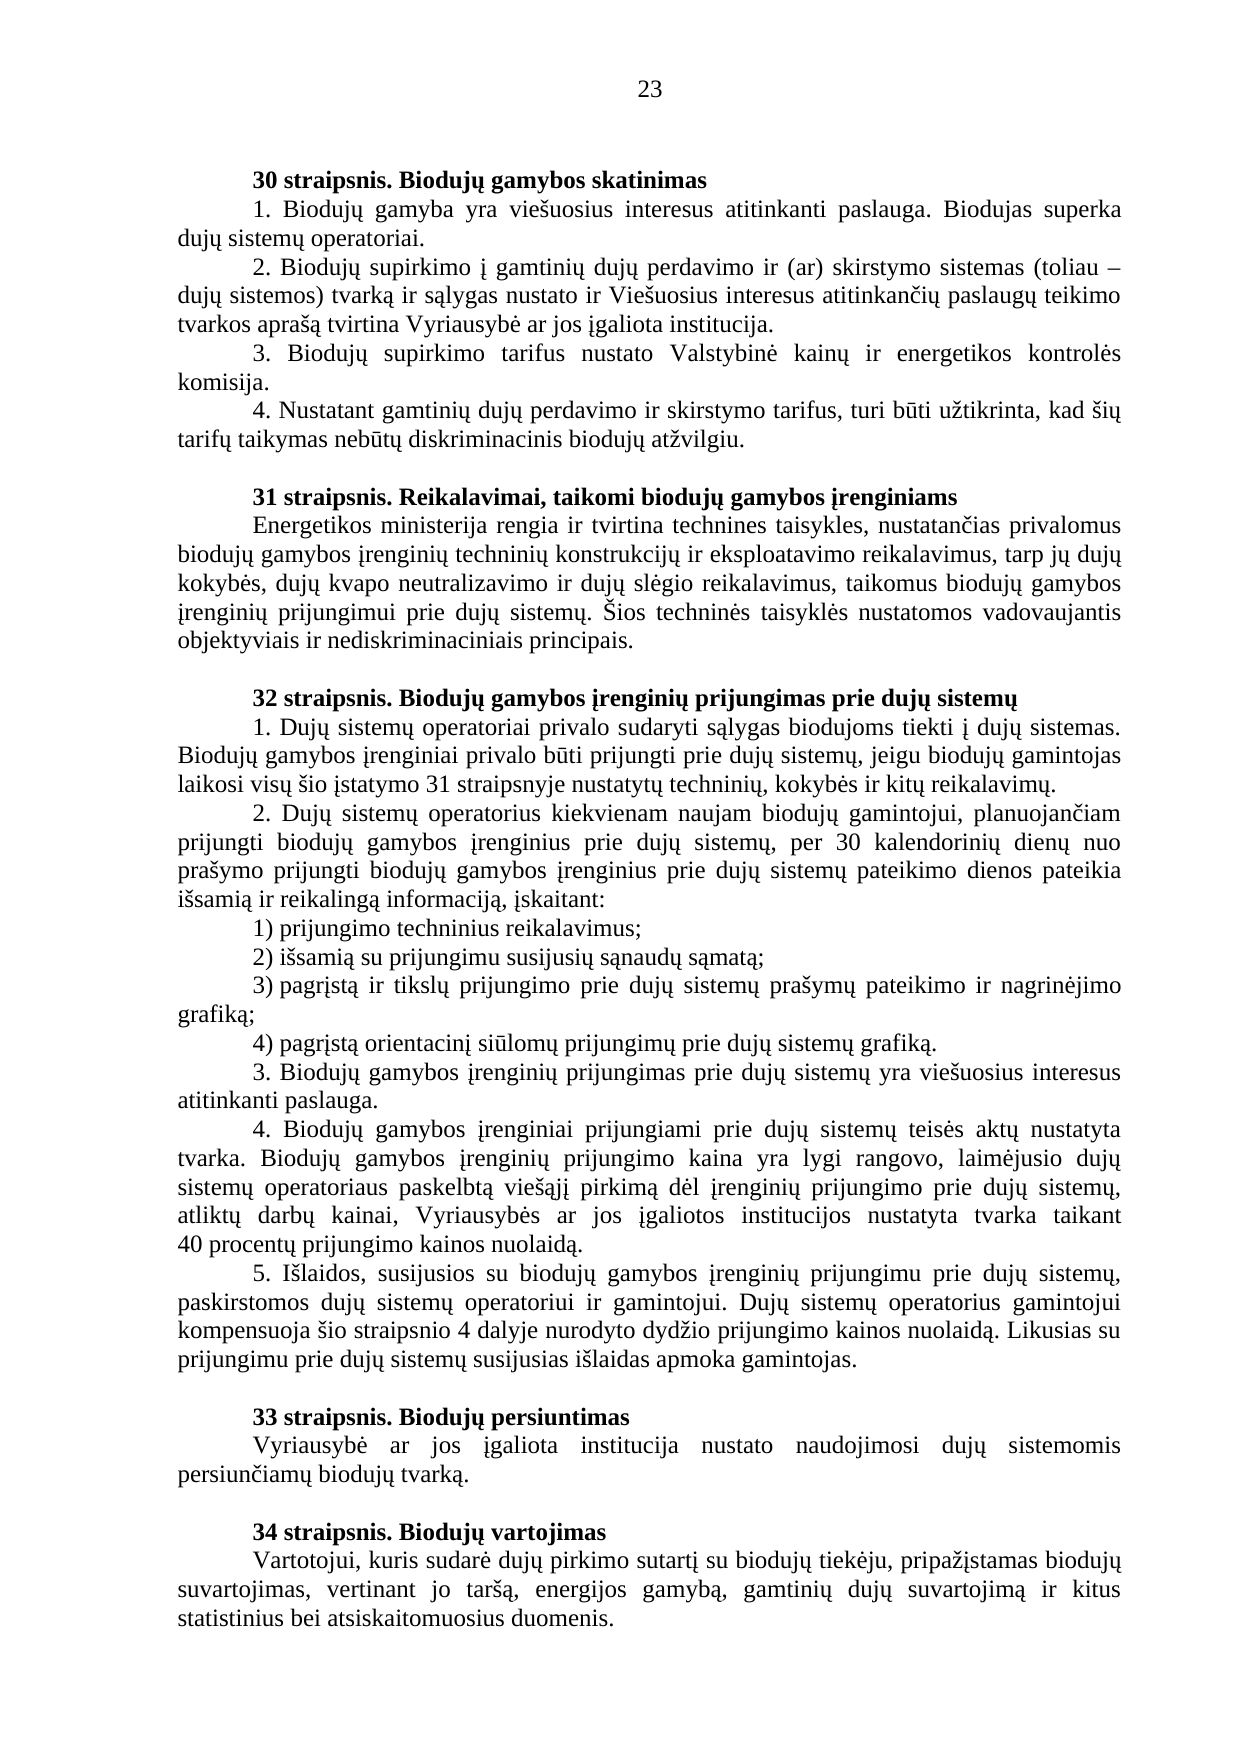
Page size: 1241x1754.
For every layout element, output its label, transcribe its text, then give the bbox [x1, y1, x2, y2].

text 1. Biodujų gamyba yra viešuosius interesus atitinkanti paslauga. Biodujas superka dujų sistemų operatoriai. [177, 194, 1122, 252]
subtitle 34 straipsnis. Biodujų vartojimas [177, 1517, 1122, 1545]
text 1) prijungimo techninius reikalavimus; [177, 913, 1122, 942]
subtitle Vyriausybė ar jos įgaliota institucija nustato naudojimosi dujų sistemomis persiunčiamų biodujų tvarką. [177, 1430, 1122, 1488]
subtitle 5. Išlaidos, susijusios su biodujų gamybos įrenginių prijungimu prie dujų sistemų, paskirstomos dujų sistemų operatoriui ir gamintojui. Dujų sistemų operatorius gamintojui kompensuoja šio straipsnio 4 dalyje nurodyto dydžio prijungimo kainos nuolaidą. Likusias su prijungimu prie dujų sistemų susijusias išlaidas apmoka gamintojas. [177, 1258, 1122, 1373]
text 3. Biodujų supirkimo tarifus nustato Valstybinė kainų ir energetikos kontrolės komisija. [177, 338, 1122, 395]
subtitle 33 straipsnis. Biodujų persiuntimas [177, 1402, 1122, 1430]
text 2. Biodujų supirkimo į gamtinių dujų perdavimo ir (ar) skirstymo sistemas (toliau – dujų sistemos) tvarką ir sąlygas nustato ir Viešuosius interesus atitinkančių paslaugų teikimo tvarkos aprašą tvirtina Vyriausybė ar jos įgaliota institucija. [177, 252, 1122, 338]
subtitle 3. Biodujų gamybos įrenginių prijungimas prie dujų sistemų yra viešuosius interesus atitinkanti paslauga. [177, 1057, 1122, 1114]
subtitle Vartotojui, kuris sudarė dujų pirkimo sutartį su biodujų tiekėju, pripažįstamas biodujų suvartojimas, vertinant jo taršą, energijos gamybą, gamtinių dujų suvartojimą ir kitus statistinius bei atsiskaitomuosius duomenis. [177, 1545, 1122, 1632]
text Energetikos ministerija rengia ir tvirtina technines taisykles, nustatančias privalomus biodujų gamybos įrenginių techninių konstrukcijų ir eksploatavimo reikalavimus, tarp jų dujų kokybės, dujų kvapo neutralizavimo ir dujų slėgio reikalavimus, taikomus biodujų gamybos įrenginių prijungimui prie dujų sistemų. Šios techninės taisyklės nustatomos vadovaujantis objektyviais ir nediskriminaciniais principais. [177, 510, 1122, 654]
text 31 straipsnis. Reikalavimai, taikomi biodujų gamybos įrenginiams [177, 482, 1122, 510]
text 4. Nustatant gamtinių dujų perdavimo ir skirstymo tarifus, turi būti užtikrinta, kad šių tarifų taikymas nebūtų diskriminacinis biodujų atžvilgiu. [177, 395, 1122, 453]
text 30 straipsnis. Biodujų gamybos skatinimas [177, 165, 1122, 194]
text 4) pagrįstą orientacinį siūlomų prijungimų prie dujų sistemų grafiką. [177, 1028, 1122, 1057]
text 32 straipsnis. Biodujų gamybos įrenginių prijungimas prie dujų sistemų [177, 683, 1122, 712]
text 3) pagrįstą ir tikslų prijungimo prie dujų sistemų prašymų pateikimo ir nagrinėjimo grafiką; [177, 970, 1122, 1028]
text 2) išsamią su prijungimu susijusių sąnaudų sąmatą; [177, 942, 1122, 970]
text 2. Dujų sistemų operatorius kiekvienam naujam biodujų gamintojui, planuojančiam prijungti biodujų gamybos įrenginius prie dujų sistemų, per 30 kalendorinių dienų nuo prašymo prijungti biodujų gamybos įrenginius prie dujų sistemų pateikimo dienos pateikia išsamią ir reikalingą informaciją, įskaitant: [177, 798, 1122, 913]
subtitle 4. Biodujų gamybos įrenginiai prijungiami prie dujų sistemų teisės aktų nustatyta tvarka. Biodujų gamybos įrenginių prijungimo kaina yra lygi rangovo, laimėjusio dujų sistemų operatoriaus paskelbtą viešąjį pirkimą dėl įrenginių prijungimo prie dujų sistemų, atliktų darbų kainai, Vyriausybės ar jos įgaliotos institucijos nustatyta tvarka taikant 40 procentų prijungimo kainos nuolaidą. [177, 1114, 1122, 1258]
subtitle 1. Dujų sistemų operatoriai privalo sudaryti sąlygas biodujoms tiekti į dujų sistemas. Biodujų gamybos įrenginiai privalo būti prijungti prie dujų sistemų, jeigu biodujų gamintojas laikosi visų šio įstatymo 31 straipsnyje nustatytų techninių, kokybės ir kitų reikalavimų. [177, 712, 1122, 798]
